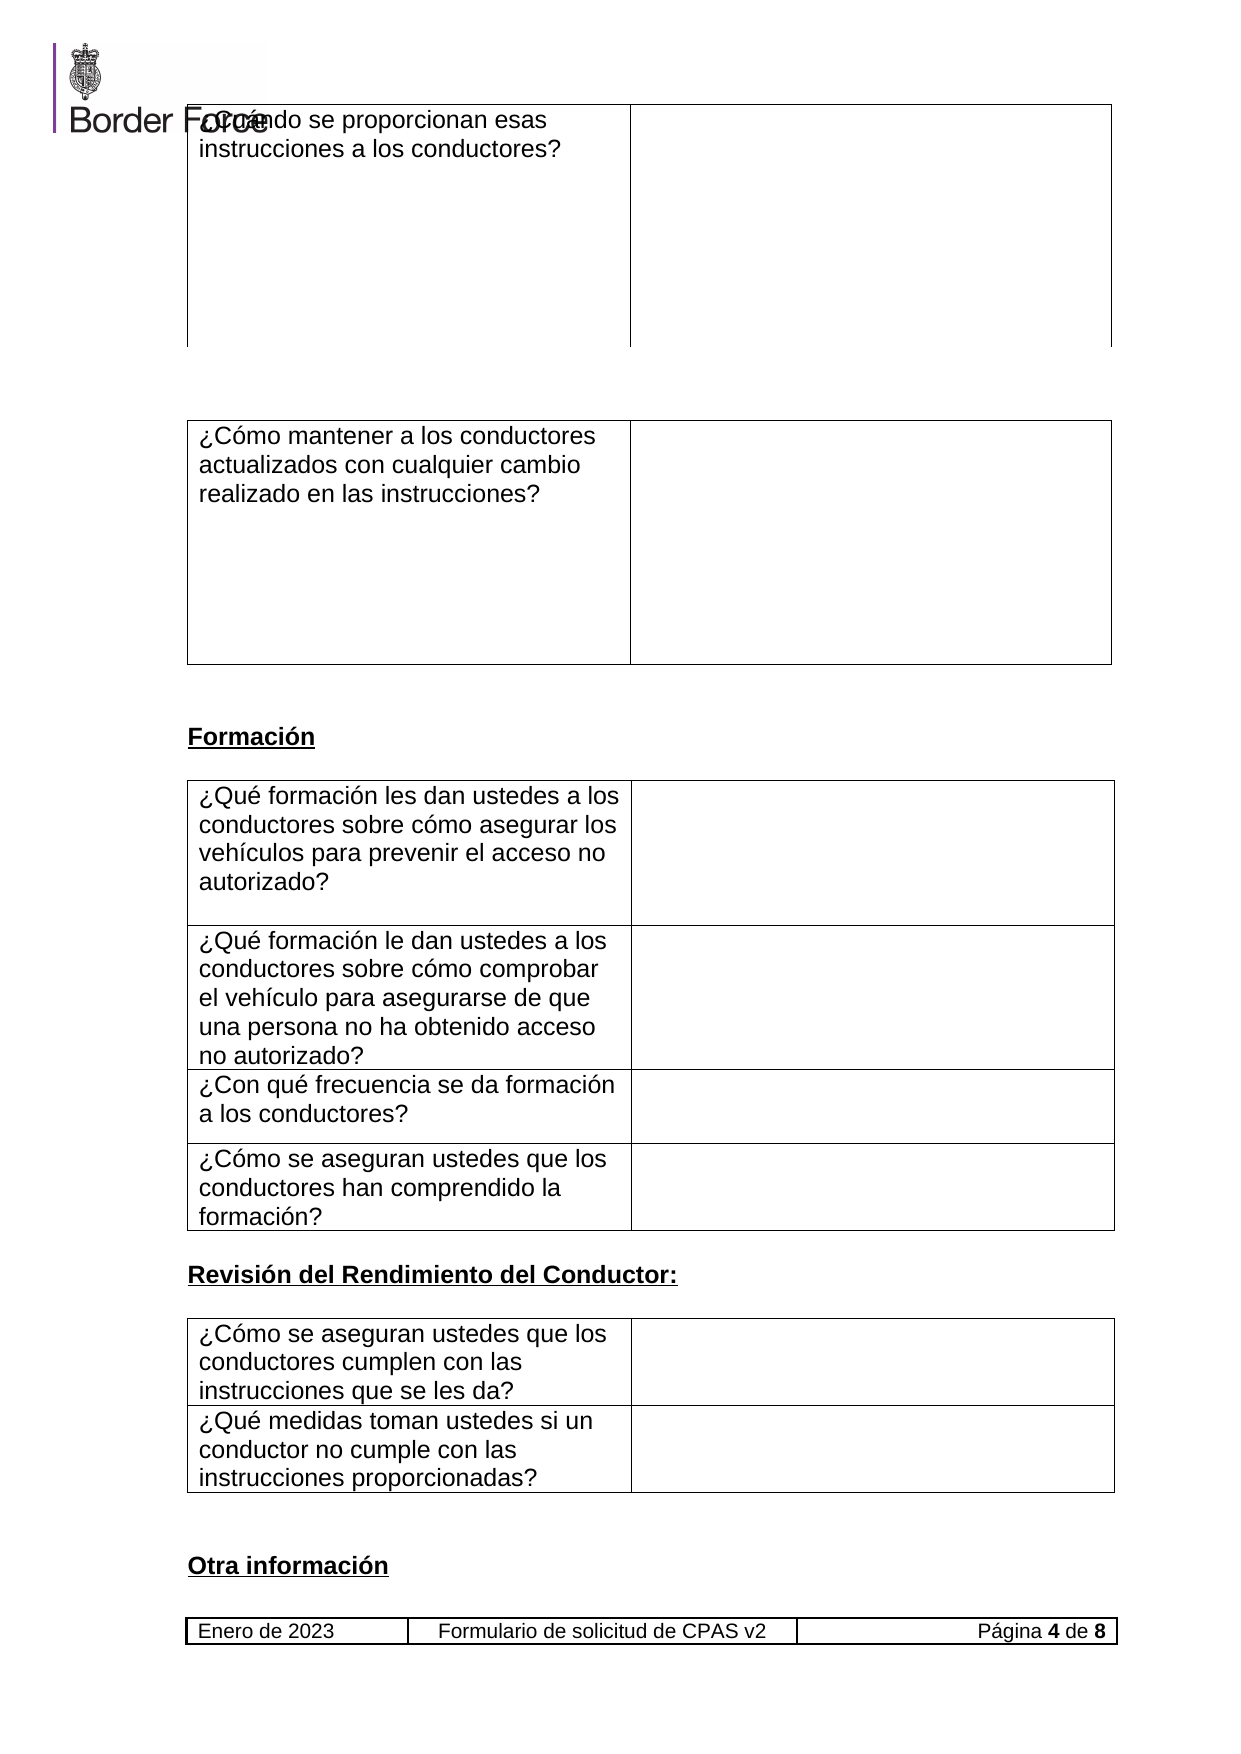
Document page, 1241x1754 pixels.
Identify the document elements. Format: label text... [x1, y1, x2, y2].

table_cell [632, 1070, 1114, 1143]
table_cell [632, 1144, 1114, 1230]
table_cell ¿Cuándo se proporcionan esas instrucciones a los conductores? [188, 105, 630, 347]
table_cell [630, 347, 1111, 420]
table_header [632, 1319, 1114, 1405]
subtitle Formación [187, 722, 1053, 751]
table_cell [188, 347, 630, 420]
table_cell ¿Cómo se aseguran ustedes que los conductores han comprendido la formación? [188, 1144, 631, 1230]
table_cell ¿Qué formación le dan ustedes a los conductores sobre cómo comprobar el vehículo para asegurarse de que una persona no ha obtenido acceso no autorizado? [188, 926, 631, 1069]
table_header ¿Cómo se aseguran ustedes que los conductores cumplen con las instrucciones que se les da? [188, 1319, 631, 1405]
table_cell [631, 421, 1111, 664]
table_cell ¿Qué medidas toman ustedes si un conductor no cumple con las instrucciones proporcionadas? [188, 1406, 631, 1492]
table_cell [631, 105, 1111, 347]
table_cell [632, 1406, 1114, 1492]
table_cell [632, 926, 1114, 1069]
table_header ¿Qué formación les dan ustedes a los conductores sobre cómo asegurar los vehículos para prevenir el acceso no autorizado? [188, 781, 631, 924]
table_cell ¿Cómo mantener a los conductores actualizados con cualquier cambio realizado en las instrucciones? [188, 421, 630, 664]
subtitle Otra información [187, 1551, 1053, 1579]
subtitle Revisión del Rendimiento del Conductor: [187, 1260, 1053, 1289]
table_header [632, 781, 1114, 924]
table_cell ¿Con qué frecuencia se da formación a los conductores? [188, 1070, 631, 1143]
